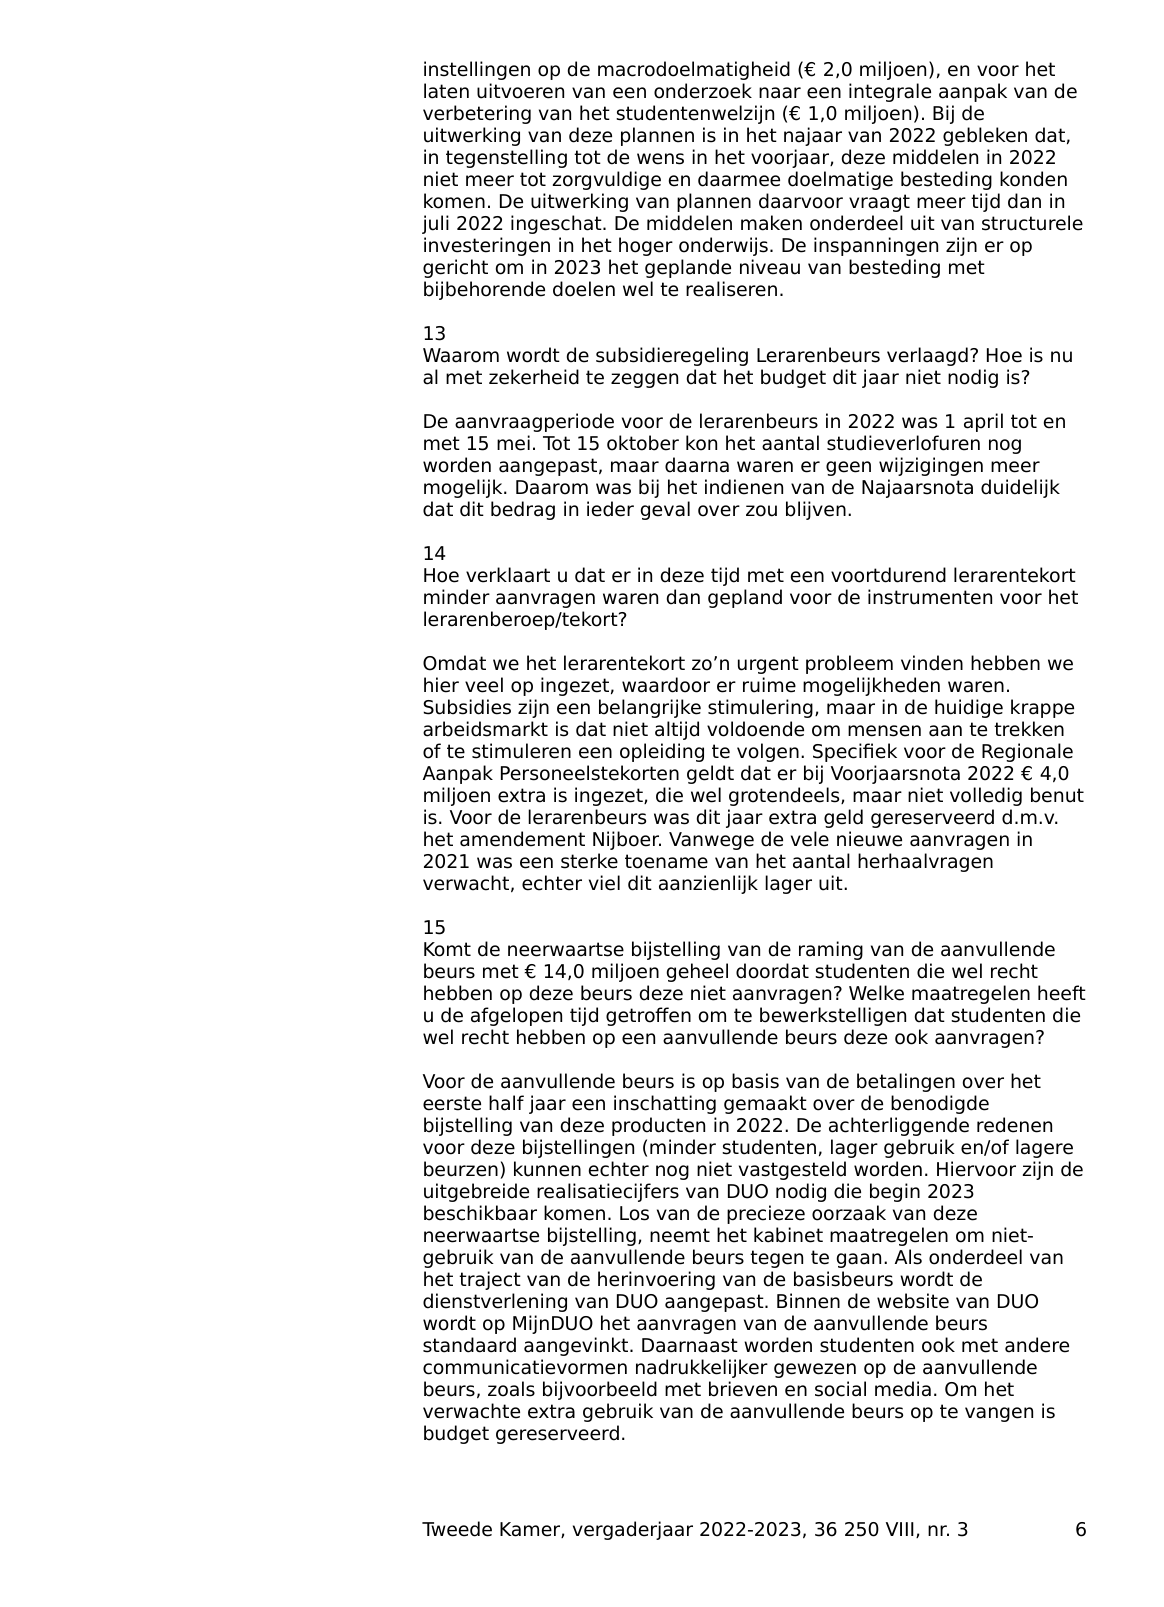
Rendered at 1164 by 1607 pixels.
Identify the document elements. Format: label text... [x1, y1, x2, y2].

text 15 [422, 917, 1087, 939]
text 14 [422, 543, 1087, 565]
text De aanvraagperiode voor de lerarenbeurs in 2022 was 1 april tot en met 15 mei. Tot 15 oktober kon het aantal studieverlofuren nog worden aangepast, maar daarna waren er geen wijzigingen meer mogelijk. Daarom was bij het indienen van de Najaarsnota duidelijk dat dit bedrag in ieder geval over zou blijven. [422, 411, 1087, 521]
text 13 [422, 323, 1087, 345]
text Voor de aanvullende beurs is op basis van de betalingen over het eerste half jaar een inschatting gemaakt over de benodigde bijstelling van deze producten in 2022. De achterliggende redenen voor deze bijstellingen (minder studenten, lager gebruik en/of lagere beurzen) kunnen echter nog niet vastgesteld worden. Hiervoor zijn de uitgebreide realisatiecijfers van DUO nodig die begin 2023 beschikbaar komen. Los van de precieze oorzaak van deze neerwaartse bijstelling, neemt het kabinet maatregelen om niet-gebruik van de aanvullende beurs tegen te gaan. Als onderdeel van het traject van de herinvoering van de basisbeurs wordt de dienstverlening van DUO aangepast. Binnen de website van DUO wordt op MijnDUO het aanvragen van de aanvullende beurs standaard aangevinkt. Daarnaast worden studenten ook met andere communicatievormen nadrukkelijker gewezen op de aanvullende beurs, zoals bijvoorbeeld met brieven en social media. Om het verwachte extra gebruik van de aanvullende beurs op te vangen is budget gereserveerd. [422, 1071, 1087, 1445]
text Komt de neerwaartse bijstelling van de raming van de aanvullende beurs met € 14,0 miljoen geheel doordat studenten die wel recht hebben op deze beurs deze niet aanvragen? Welke maatregelen heeft u de afgelopen tijd getroffen om te bewerkstelligen dat studenten die wel recht hebben op een aanvullende beurs deze ook aanvragen? [422, 939, 1087, 1049]
text Hoe verklaart u dat er in deze tijd met een voortdurend lerarentekort minder aanvragen waren dan gepland voor de instrumenten voor het lerarenberoep/tekort? [422, 565, 1087, 631]
text Waarom wordt de subsidieregeling Lerarenbeurs verlaagd? Hoe is nu al met zekerheid te zeggen dat het budget dit jaar niet nodig is? [422, 345, 1087, 389]
text instellingen op de macrodoelmatigheid (€ 2,0 miljoen), en voor het laten uitvoeren van een onderzoek naar een integrale aanpak van de verbetering van het studentenwelzijn (€ 1,0 miljoen). Bij de uitwerking van deze plannen is in het najaar van 2022 gebleken dat, in tegenstelling tot de wens in het voorjaar, deze middelen in 2022 niet meer tot zorgvuldige en daarmee doelmatige besteding konden komen. De uitwerking van plannen daarvoor vraagt meer tijd dan in juli 2022 ingeschat. De middelen maken onderdeel uit van structurele investeringen in het hoger onderwijs. De inspanningen zijn er op gericht om in 2023 het geplande niveau van besteding met bijbehorende doelen wel te realiseren. [422, 59, 1087, 301]
text Omdat we het lerarentekort zo’n urgent probleem vinden hebben we hier veel op ingezet, waardoor er ruime mogelijkheden waren. Subsidies zijn een belangrijke stimulering, maar in de huidige krappe arbeidsmarkt is dat niet altijd voldoende om mensen aan te trekken of te stimuleren een opleiding te volgen. Specifiek voor de Regionale Aanpak Personeelstekorten geldt dat er bij Voorjaarsnota 2022 € 4,0 miljoen extra is ingezet, die wel grotendeels, maar niet volledig benut is. Voor de lerarenbeurs was dit jaar extra geld gereserveerd d.m.v. het amendement Nijboer. Vanwege de vele nieuwe aanvragen in 2021 was een sterke toename van het aantal herhaalvragen verwacht, echter viel dit aanzienlijk lager uit. [422, 653, 1087, 895]
